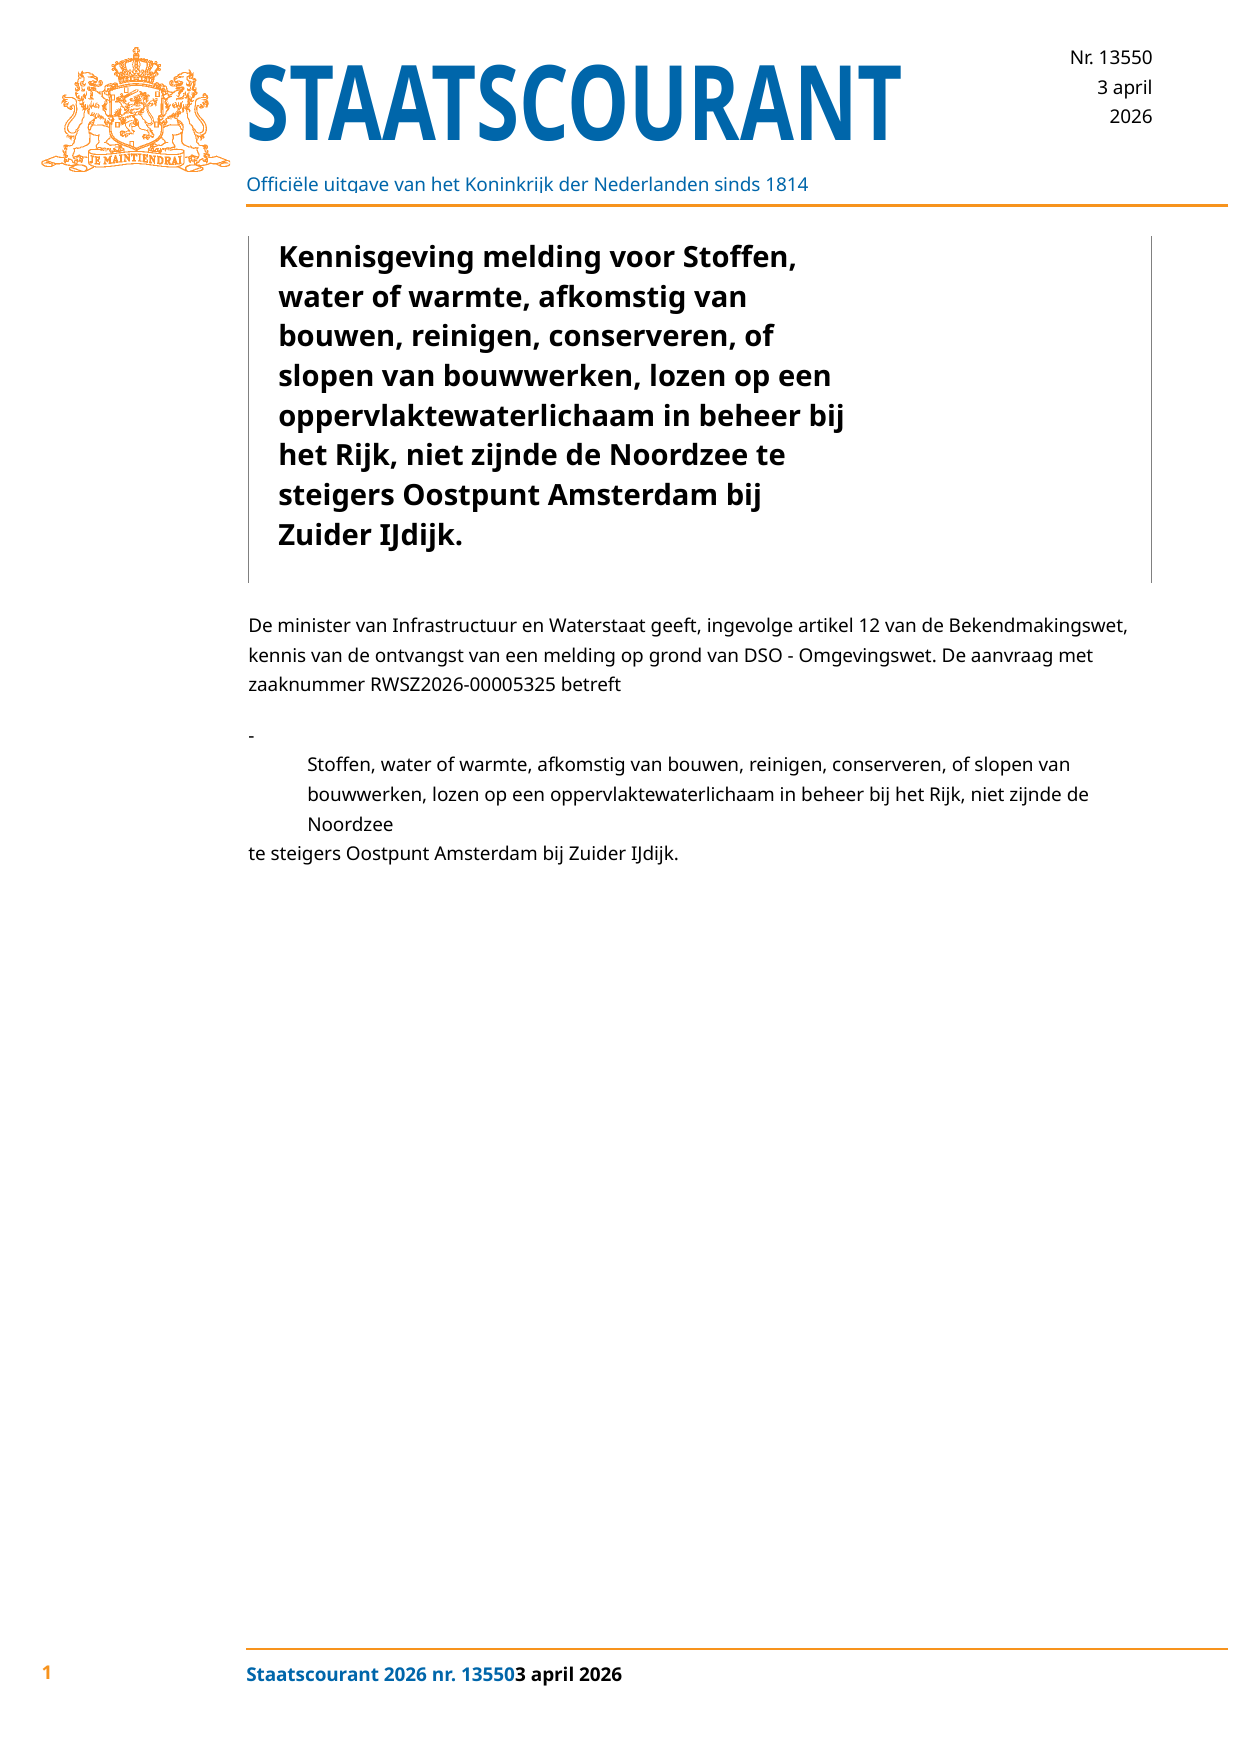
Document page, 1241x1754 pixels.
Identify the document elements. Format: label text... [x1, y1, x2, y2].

text te steigers Oostpunt Amsterdam bij Zuider IJdijk. [248, 840, 1152, 866]
picture [41, 47, 231, 172]
table_header Kennisgeving melding voor Stoffen, water of warmte, afkomstig van bouwen, reinigen, conserveren, of slopen van bouwwerken, lozen op een oppervlaktewaterlichaam in beheer bij het Rijk, niet zijnde de Noordzee te steigers Oostpunt Amsterdam bij Zuider IJdijk. [249, 236, 850, 583]
text De minister van Infrastructuur en Waterstaat geeft, ingevolge artikel 12 van de Bekendmakingswet, kennis van de ontvangst van een melding op grond van DSO - Omgevingswet. De aanvraag met zaaknummer RWSZ2026-00005325 betreft [248, 612, 1152, 697]
picture [912, 236, 1090, 414]
table_header [1090, 236, 1151, 413]
table_header [850, 414, 1151, 583]
table_header [850, 236, 912, 413]
list Stoffen, water of warmte, afkomstig van bouwen, reinigen, conserveren, of slopen van bouwwerken, lozen op een oppervlaktewaterlichaam in beheer bij het Rijk, niet zijnde de Noordzee [248, 752, 1152, 836]
